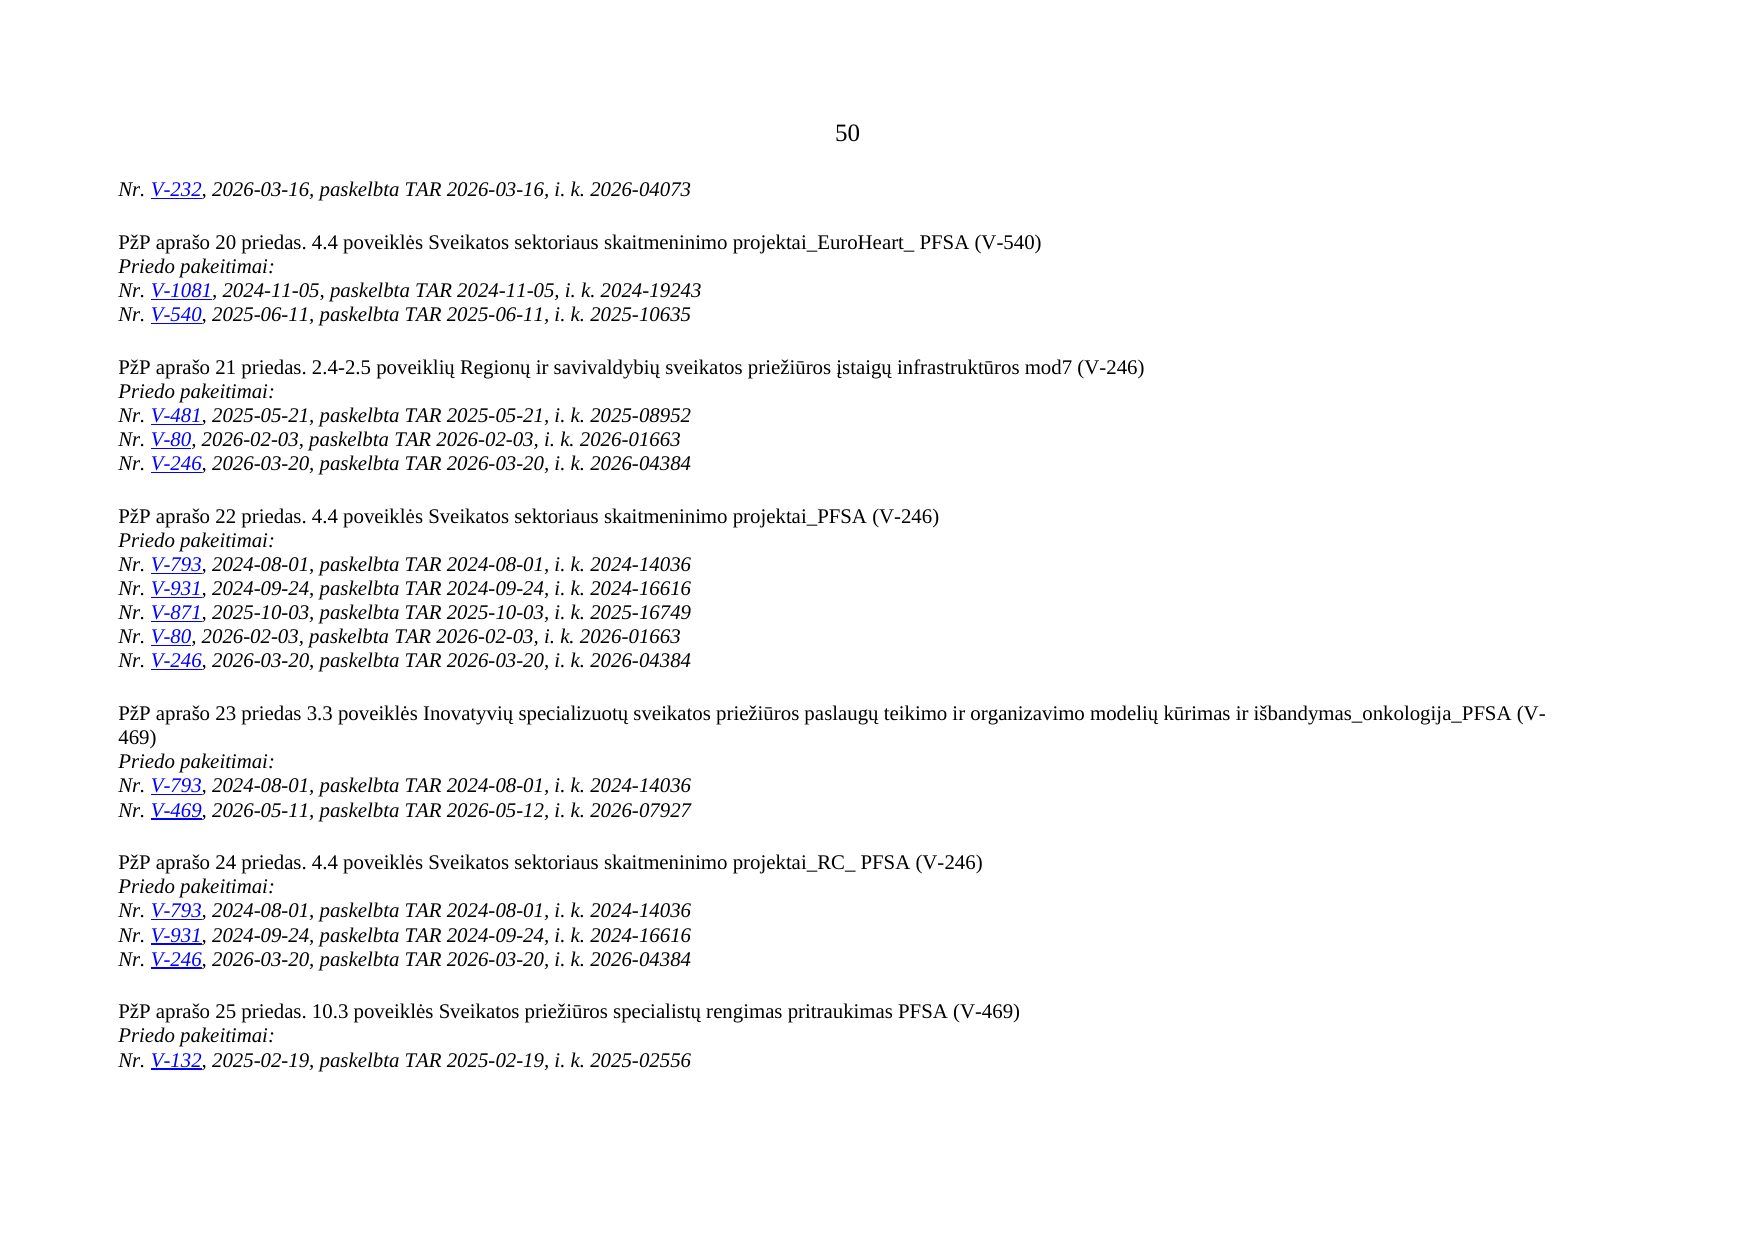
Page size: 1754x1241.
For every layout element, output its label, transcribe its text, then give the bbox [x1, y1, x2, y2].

text PžP aprašo 21 priedas. 2.4-2.5 poveiklių Regionų ir savivaldybių sveikatos priežiūros įstaigų infrastruktūros mod7 (V-246) [118, 355, 1577, 379]
text Nr. V-793, 2024-08-01, paskelbta TAR 2024-08-01, i. k. 2024-14036 [118, 552, 1577, 576]
text Nr. V-931, 2024-09-24, paskelbta TAR 2024-09-24, i. k. 2024-16616 [118, 922, 1577, 947]
text PžP aprašo 20 priedas. 4.4 poveiklės Sveikatos sektoriaus skaitmeninimo projektai_EuroHeart_ PFSA (V-540) [118, 230, 1577, 254]
text Nr. V-132, 2025-02-19, paskelbta TAR 2025-02-19, i. k. 2025-02556 [118, 1047, 1577, 1072]
text Priedo pakeitimai: [118, 254, 1577, 278]
text Priedo pakeitimai: [118, 528, 1577, 552]
text PžP aprašo 23 priedas 3.3 poveiklės Inovatyvių specializuotų sveikatos priežiūros paslaugų teikimo ir organizavimo modelių kūrimas ir išbandymas_onkologija_PFSA (V-469) [118, 701, 1577, 749]
text Priedo pakeitimai: [118, 379, 1577, 403]
text PžP aprašo 22 priedas. 4.4 poveiklės Sveikatos sektoriaus skaitmeninimo projektai_PFSA (V-246) [118, 504, 1577, 528]
text PžP aprašo 25 priedas. 10.3 poveiklės Sveikatos priežiūros specialistų rengimas pritraukimas PFSA (V-469) [118, 999, 1577, 1023]
text Nr. V-540, 2025-06-11, paskelbta TAR 2025-06-11, i. k. 2025-10635 [118, 302, 1577, 326]
text Nr. V-246, 2026-03-20, paskelbta TAR 2026-03-20, i. k. 2026-04384 [118, 648, 1577, 672]
text Nr. V-871, 2025-10-03, paskelbta TAR 2025-10-03, i. k. 2025-16749 [118, 600, 1577, 624]
text Nr. V-246, 2026-03-20, paskelbta TAR 2026-03-20, i. k. 2026-04384 [118, 451, 1577, 475]
text Nr. V-1081, 2024-11-05, paskelbta TAR 2024-11-05, i. k. 2024-19243 [118, 278, 1577, 302]
text Nr. V-931, 2024-09-24, paskelbta TAR 2024-09-24, i. k. 2024-16616 [118, 576, 1577, 600]
text Nr. V-481, 2025-05-21, paskelbta TAR 2025-05-21, i. k. 2025-08952 [118, 403, 1577, 427]
text Priedo pakeitimai: [118, 749, 1577, 773]
text Nr. V-246, 2026-03-20, paskelbta TAR 2026-03-20, i. k. 2026-04384 [118, 947, 1577, 971]
text Nr. V-80, 2026-02-03, paskelbta TAR 2026-02-03, i. k. 2026-01663 [118, 624, 1577, 648]
text Nr. V-793, 2024-08-01, paskelbta TAR 2024-08-01, i. k. 2024-14036 [118, 898, 1577, 922]
text Nr. V-469, 2026-05-11, paskelbta TAR 2026-05-12, i. k. 2026-07927 [118, 797, 1577, 822]
text Nr. V-80, 2026-02-03, paskelbta TAR 2026-02-03, i. k. 2026-01663 [118, 427, 1577, 451]
text Priedo pakeitimai: [118, 1023, 1577, 1047]
text Nr. V-232, 2026-03-16, paskelbta TAR 2026-03-16, i. k. 2026-04073 [118, 177, 1577, 201]
text Priedo pakeitimai: [118, 874, 1577, 898]
text Nr. V-793, 2024-08-01, paskelbta TAR 2024-08-01, i. k. 2024-14036 [118, 773, 1577, 797]
text PžP aprašo 24 priedas. 4.4 poveiklės Sveikatos sektoriaus skaitmeninimo projektai_RC_ PFSA (V-246) [118, 850, 1577, 874]
